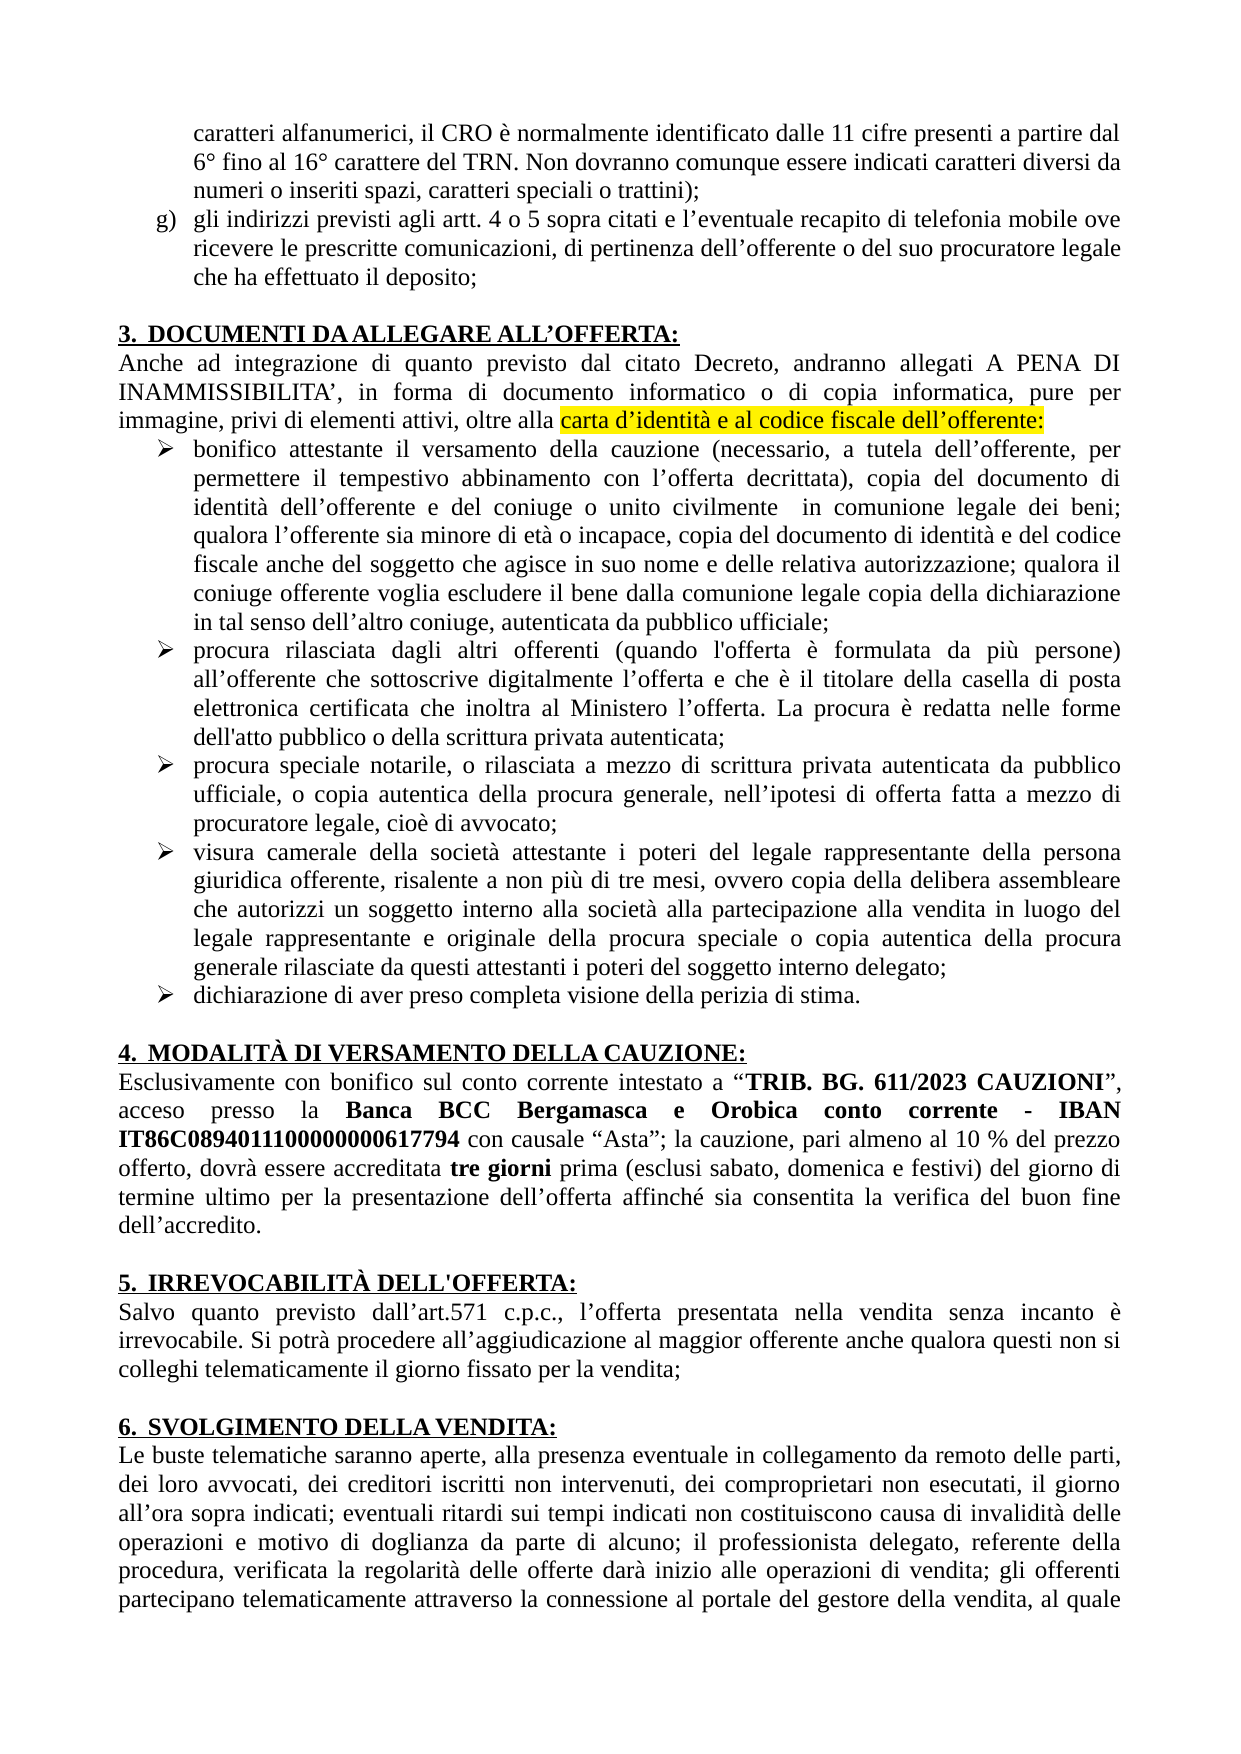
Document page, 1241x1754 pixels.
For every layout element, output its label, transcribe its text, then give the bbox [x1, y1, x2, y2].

text Le buste telematiche saranno aperte, alla presenza eventuale in collegamento da remoto delle parti, dei loro avvocati, dei creditori iscritti non intervenuti, dei comproprietari non esecutati, il giorno all’ora sopra indicati; eventuali ritardi sui tempi indicati non costituiscono causa di invalidità delle operazioni e motivo di doglianza da parte di alcuno; il professionista delegato, referente della procedura, verificata la regolarità delle offerte darà inizio alle operazioni di vendita; gli offerenti partecipano telematicamente attraverso la connessione al portale del gestore della vendita, al quale [118, 1441, 1122, 1613]
text Anche ad integrazione di quanto previsto dal citato Decreto, andranno allegati A PENA DI INAMMISSIBILITA’, in forma di documento informatico o di copia informatica, pure per immagine, privi di elementi attivi, oltre alla carta d’identità e al codice fiscale dell’offerente: [118, 348, 1122, 434]
text 4. MODALITÀ DI VERSAMENTO DELLA CAUZIONE: [118, 1038, 1122, 1067]
text 6. SVOLGIMENTO DELLA VENDITA: [118, 1412, 1122, 1441]
list procura rilasciata dagli altri offerenti (quando l'offerta è formulata da più persone) all’offerente che sottoscrive digitalmente l’offerta e che è il titolare della casella di posta elettronica certificata che inoltra al Ministero l’offerta. La procura è redatta nelle forme dell'atto pubblico o della scrittura privata autenticata; [156, 636, 1122, 751]
list bonifico attestante il versamento della cauzione (necessario, a tutela dell’offerente, per permettere il tempestivo abbinamento con l’offerta decrittata), copia del documento di identità dell’offerente e del coniuge o unito civilmente in comunione legale dei beni; qualora l’offerente sia minore di età o incapace, copia del documento di identità e del codice fiscale anche del soggetto che agisce in suo nome e delle relativa autorizzazione; qualora il coniuge offerente voglia escludere il bene dalla comunione legale copia della dichiarazione in tal senso dell’altro coniuge, autenticata da pubblico ufficiale; [156, 434, 1122, 636]
list caratteri alfanumerici, il CRO è normalmente identificato dalle 11 cifre presenti a partire dal 6° fino al 16° carattere del TRN. Non dovranno comunque essere indicati caratteri diversi da numeri o inseriti spazi, caratteri speciali o trattini); [156, 118, 1122, 204]
list gli indirizzi previsti agli artt. 4 o 5 sopra citati e l’eventuale recapito di telefonia mobile ove ricevere le prescritte comunicazioni, di pertinenza dell’offerente o del suo procuratore legale che ha effettuato il deposito; [156, 204, 1122, 291]
text Salvo quanto previsto dall’art.571 c.p.c., l’offerta presentata nella vendita senza incanto è irrevocabile. Si potrà procedere all’aggiudicazione al maggior offerente anche qualora questi non si colleghi telematicamente il giorno fissato per la vendita; [118, 1297, 1122, 1383]
text Esclusivamente con bonifico sul conto corrente intestato a “TRIB. BG. 611/2023 CAUZIONI”, acceso presso la Banca BCC Bergamasca e Orobica conto corrente - IBAN IT86C0894011100000000617794 con causale “Asta”; la cauzione, pari almeno al 10 % del prezzo offerto, dovrà essere accreditata tre giorni prima (esclusi sabato, domenica e festivi) del giorno di termine ultimo per la presentazione dell’offerta affinché sia consentita la verifica del buon fine dell’accredito. [118, 1067, 1122, 1239]
text 3. DOCUMENTI DA ALLEGARE ALL’OFFERTA: [118, 319, 1122, 348]
text 5. IRREVOCABILITÀ DELL'OFFERTA: [118, 1268, 1122, 1297]
list visura camerale della società attestante i poteri del legale rappresentante della persona giuridica offerente, risalente a non più di tre mesi, ovvero copia della delibera assembleare che autorizzi un soggetto interno alla società alla partecipazione alla vendita in luogo del legale rappresentante e originale della procura speciale o copia autentica della procura generale rilasciate da questi attestanti i poteri del soggetto interno delegato; [156, 837, 1122, 981]
list dichiarazione di aver preso completa visione della perizia di stima. [156, 981, 1122, 1009]
list procura speciale notarile, o rilasciata a mezzo di scrittura privata autenticata da pubblico ufficiale, o copia autentica della procura generale, nell’ipotesi di offerta fatta a mezzo di procuratore legale, cioè di avvocato; [156, 751, 1122, 837]
